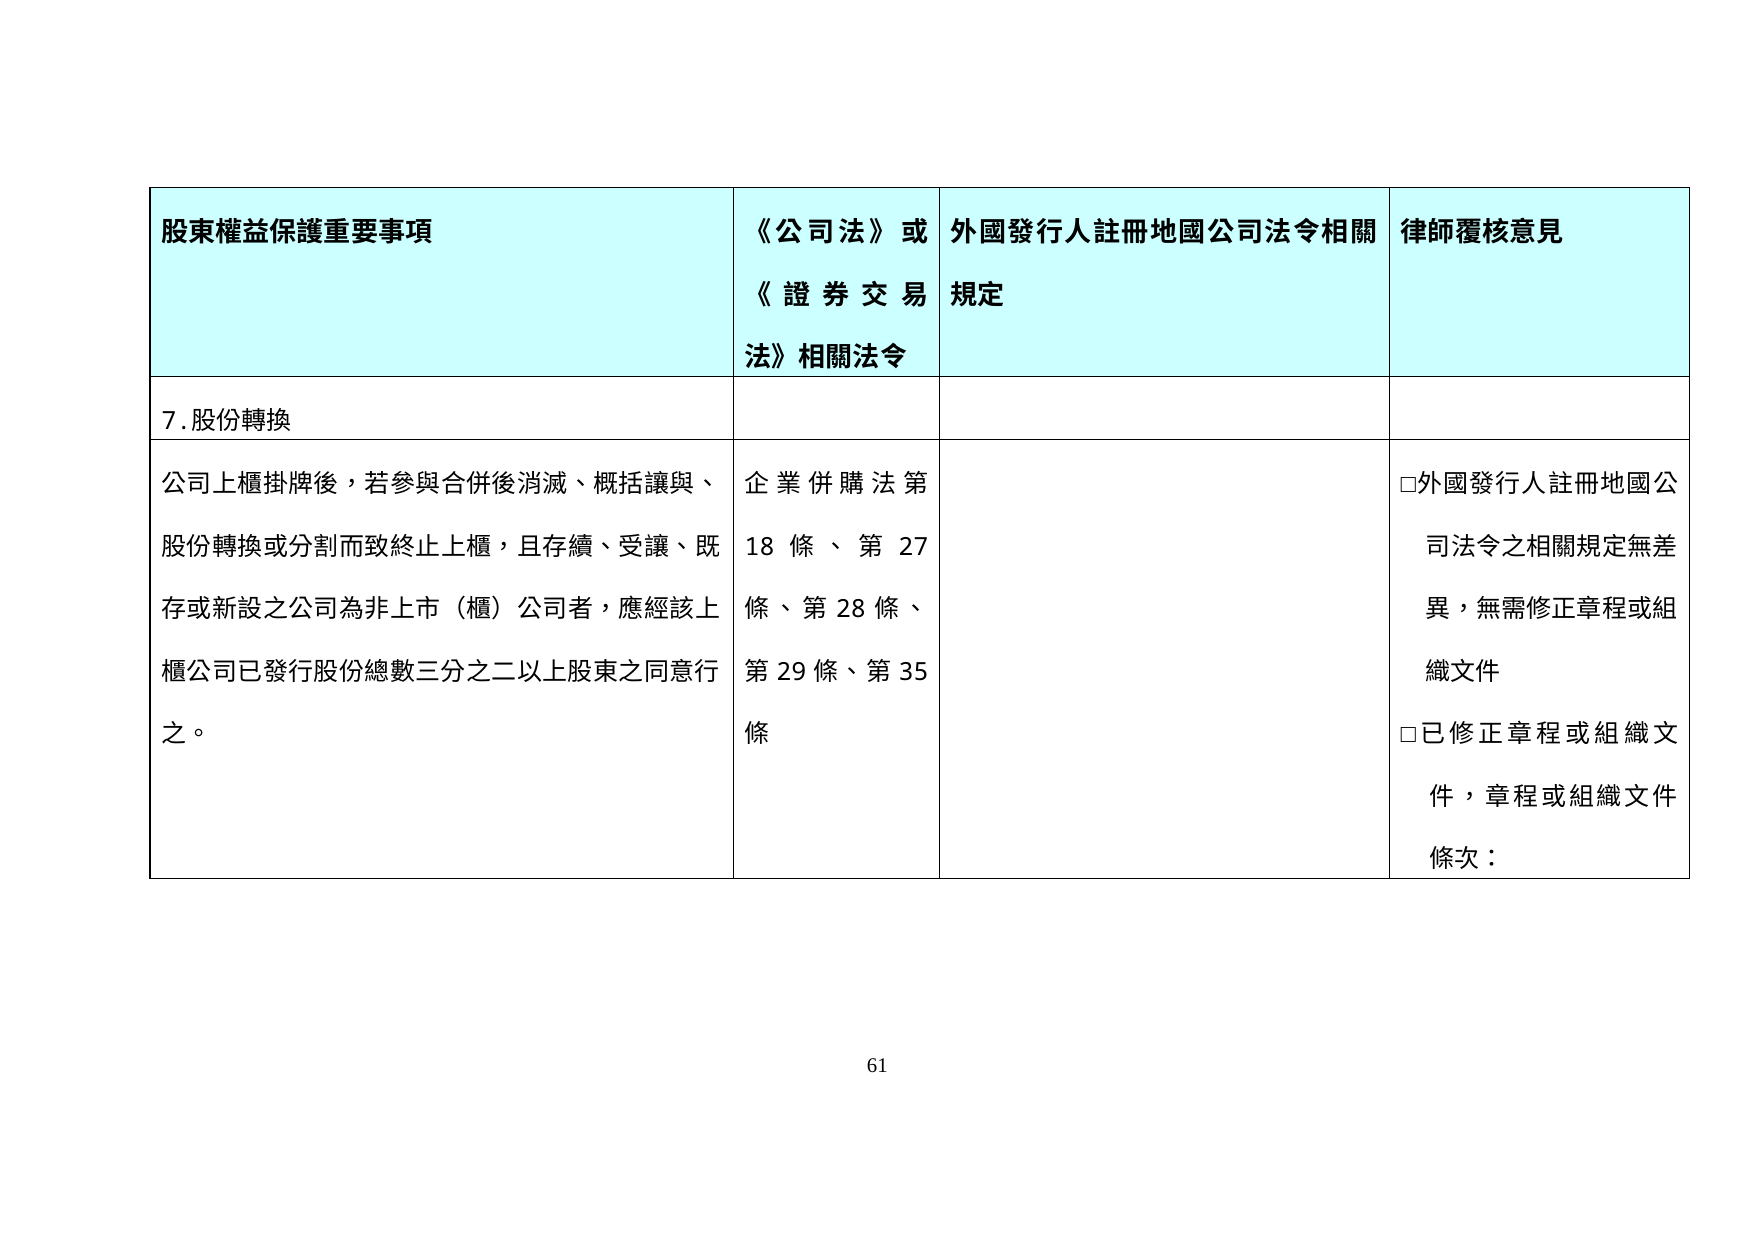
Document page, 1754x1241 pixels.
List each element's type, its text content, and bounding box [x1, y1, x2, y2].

table_cell 公司法第185條 公司法第277條 公司法第159條 公司法第240條第1項 公司法第316條 公司法第267條 7.企業併購法第29條 [734, 377, 939, 439]
table_header 《公司法》或《證券交易法》相關法令 [734, 188, 939, 376]
table_header 律師覆核意見 [1390, 188, 1689, 376]
table_cell 公司上櫃掛牌後，若參與合併後消滅、概括讓與、股份轉換或分割而致終止上櫃，且存續、受讓、既存或新設之公司為非上市（櫃）公司者，應經該上櫃公司已發行股份總數三分之二以上股東之同意行之。 [151, 440, 733, 878]
table_cell [940, 377, 1389, 439]
table_cell [940, 440, 1389, 878]
table_cell 下列涉及股東重大權益之議案，應有代表己發行股份總數三分之二以上股東之出席，以出席股東表決權過半數同意為之。出席股東之股份總數不足前述定額者，得以有代表已發行股份總數過半數股東之出席，出席股東表決權三分之二以上之同意行之： 公司締結、變更或終止關於出租全部營業，委託經營或與或他人經常共同經營之契約、讓與全部或主要部分之營業或財產、受讓他人全部營業或財產而對公司營運有重大影響者 變更章程 章程之變更如有損害特別股股東之權利者，另需經特別股股東會之決議 以發行新股方式分派股息及紅利之全部或一部 解散、合併或分割之決議 發行限制員工權利新股者 7.股份轉換 [151, 377, 733, 439]
table_cell [1390, 377, 1689, 439]
table_cell 企業併購法第18條、第27條、第28條、第29條、第35條 [734, 440, 939, 878]
table_header 股東權益保護重要事項 [151, 188, 733, 376]
table_header 外國發行人註冊地國公司法令相關規定 [940, 188, 1389, 376]
table_cell □外國發行人註冊地國公司法令之相關規定無差異，無需修正章程或組織文件 □已修正章程或組織文件，章程或組織文件條次： [1390, 440, 1689, 878]
